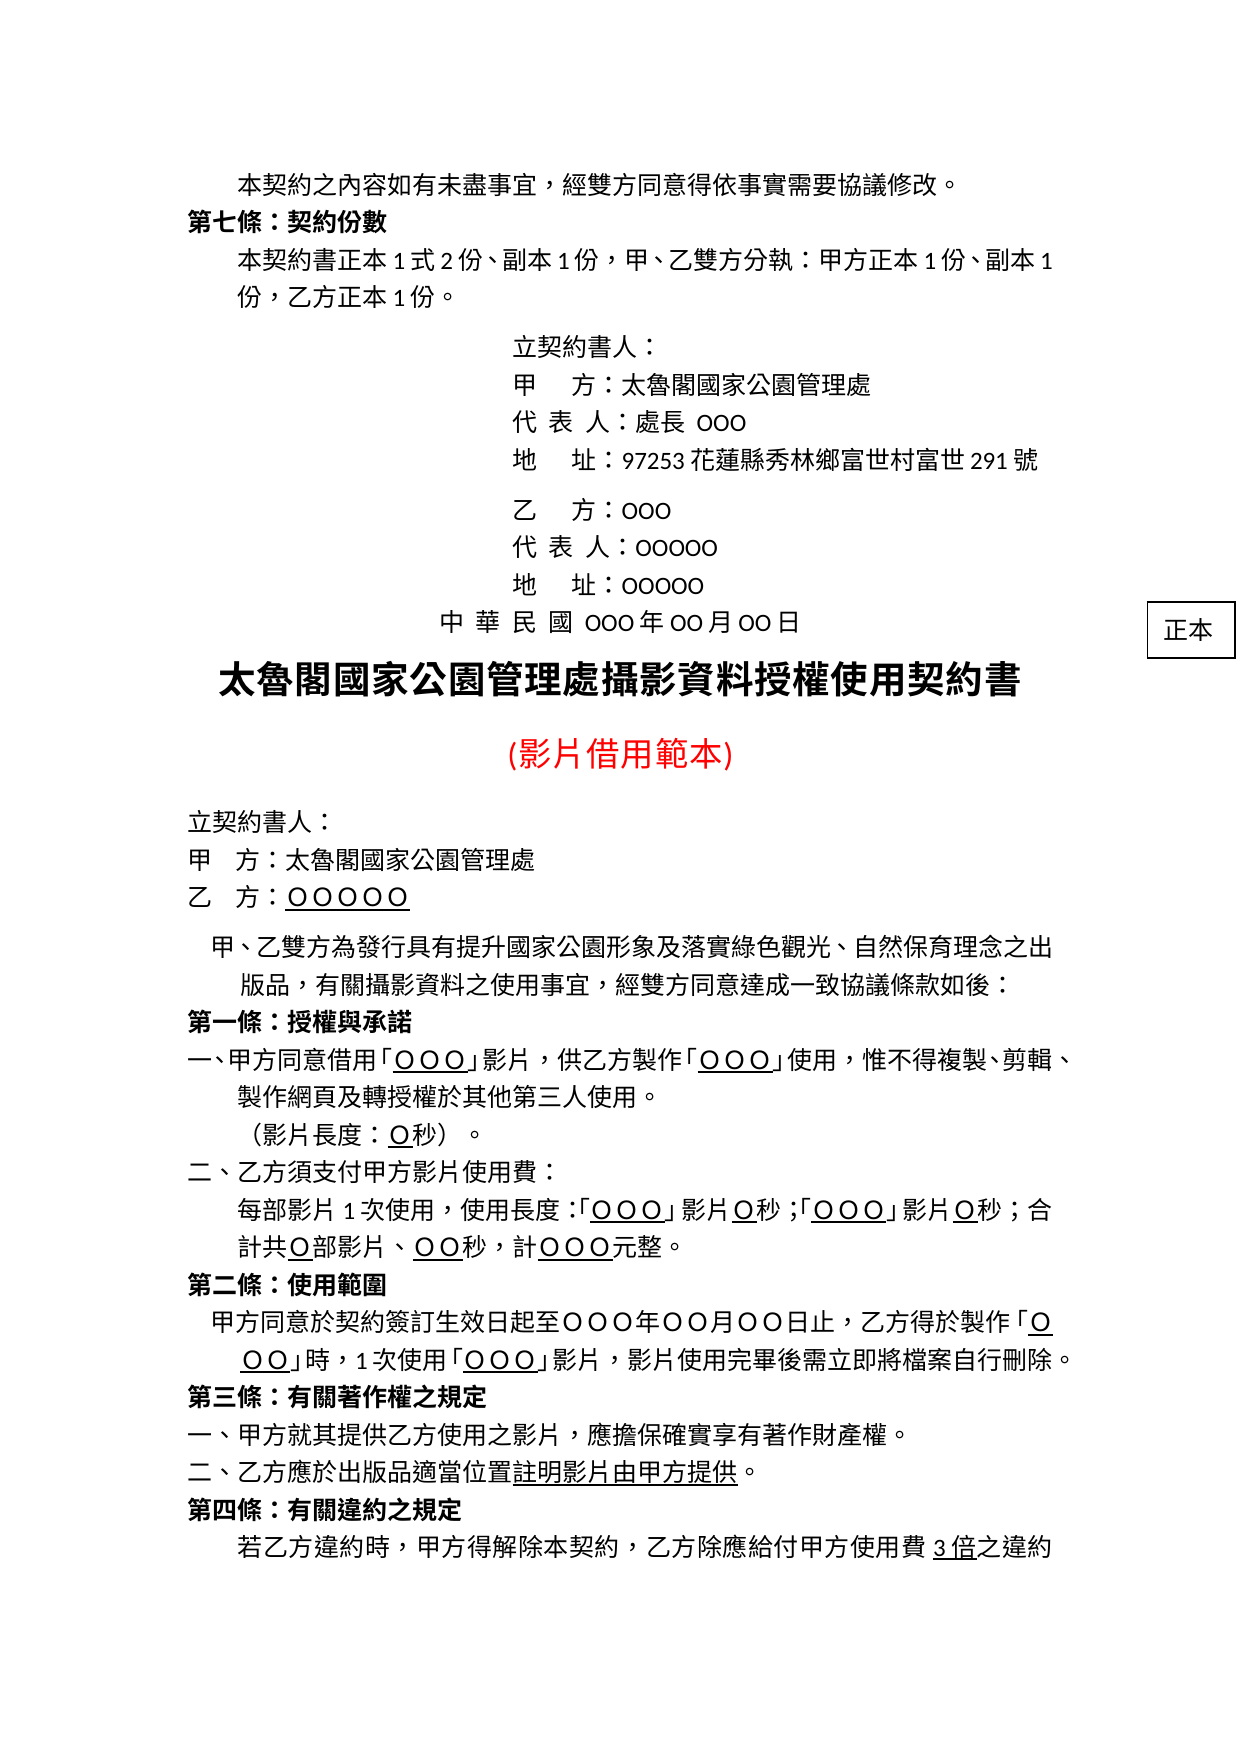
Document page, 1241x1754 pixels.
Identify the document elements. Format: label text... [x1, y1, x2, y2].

text 本契約書正本1式2份、副本1份，甲、乙雙方分執：甲方正本1份、副本1份，乙方正本1份。 [237, 239, 1053, 314]
text 第三條：有關著作權之規定 [187, 1377, 1053, 1414]
text 每部影片1次使用，使用長度：「ＯＯＯ」影片Ｏ秒；「ＯＯＯ」影片Ｏ秒；合計共Ｏ部影片、ＯＯ秒，計ＯＯＯ元整。 [237, 1189, 1053, 1264]
text 甲方同意於契約簽訂生效日起至ＯＯＯ年ＯＯ月ＯＯ日止，乙方得於製作「ＯＯＯ」時，1次使用「ＯＯＯ」影片，影片使用完畢後需立即將檔案自行刪除。 [187, 1302, 1053, 1377]
text 第二條：使用範圍 [187, 1264, 1053, 1302]
text (影片借用範本) [187, 714, 1053, 789]
text 甲 方：太魯閣國家公園管理處 [512, 364, 1053, 402]
text 立契約書人： [512, 327, 1053, 364]
text 中 華 民 國 OOO年 OO月OO日 [187, 602, 1053, 639]
text 本契約之內容如有未盡事宜，經雙方同意得依事實需要協議修改。 [187, 164, 1053, 202]
text 一、甲方就其提供乙方使用之影片，應擔保確實享有著作財產權。 [187, 1414, 1053, 1452]
text 一、甲方同意借用「ＯＯＯ」影片，供乙方製作「ＯＯＯ」使用，惟不得複製、剪輯、製作網頁及轉授權於其他第三人使用。 [187, 1039, 1053, 1114]
text 太魯閣國家公園管理處攝影資料授權使用契約書 [187, 639, 1053, 714]
text 二、乙方須支付甲方影片使用費： [187, 1152, 1053, 1189]
text 立契約書人： [187, 802, 1053, 839]
text 二、乙方應於出版品適當位置註明影片由甲方提供。 [187, 1452, 1053, 1489]
text 第一條：授權與承諾 [187, 1002, 1053, 1039]
text 若乙方違約時，甲方得解除本契約，乙方除應給付甲方使用費3倍之違約 [237, 1527, 1053, 1564]
text 代 表 人：處長 OOO [512, 402, 1053, 439]
text 地 址：97253花蓮縣秀林鄉富世村富世291號 [512, 439, 1053, 477]
text 甲 方：太魯閣國家公園管理處 [187, 839, 1053, 877]
text 乙 方：ＯＯＯＯＯ [187, 877, 1053, 914]
text 甲、乙雙方為發行具有提升國家公園形象及落實綠色觀光、自然保育理念之出版品，有關攝影資料之使用事宜，經雙方同意達成一致協議條款如後： [187, 927, 1053, 1002]
text 地 址：OOOOO [512, 564, 1053, 602]
text 代 表 人：OOOOO [512, 527, 1053, 564]
text （影片長度：Ｏ秒）。 [237, 1114, 1053, 1152]
text 第七條：契約份數 [187, 202, 1053, 239]
text [1148, 603, 1234, 657]
text 第四條：有關違約之規定 [187, 1489, 1053, 1527]
text 正本 [1163, 610, 1219, 647]
text 乙 方：OOO [512, 489, 1053, 527]
